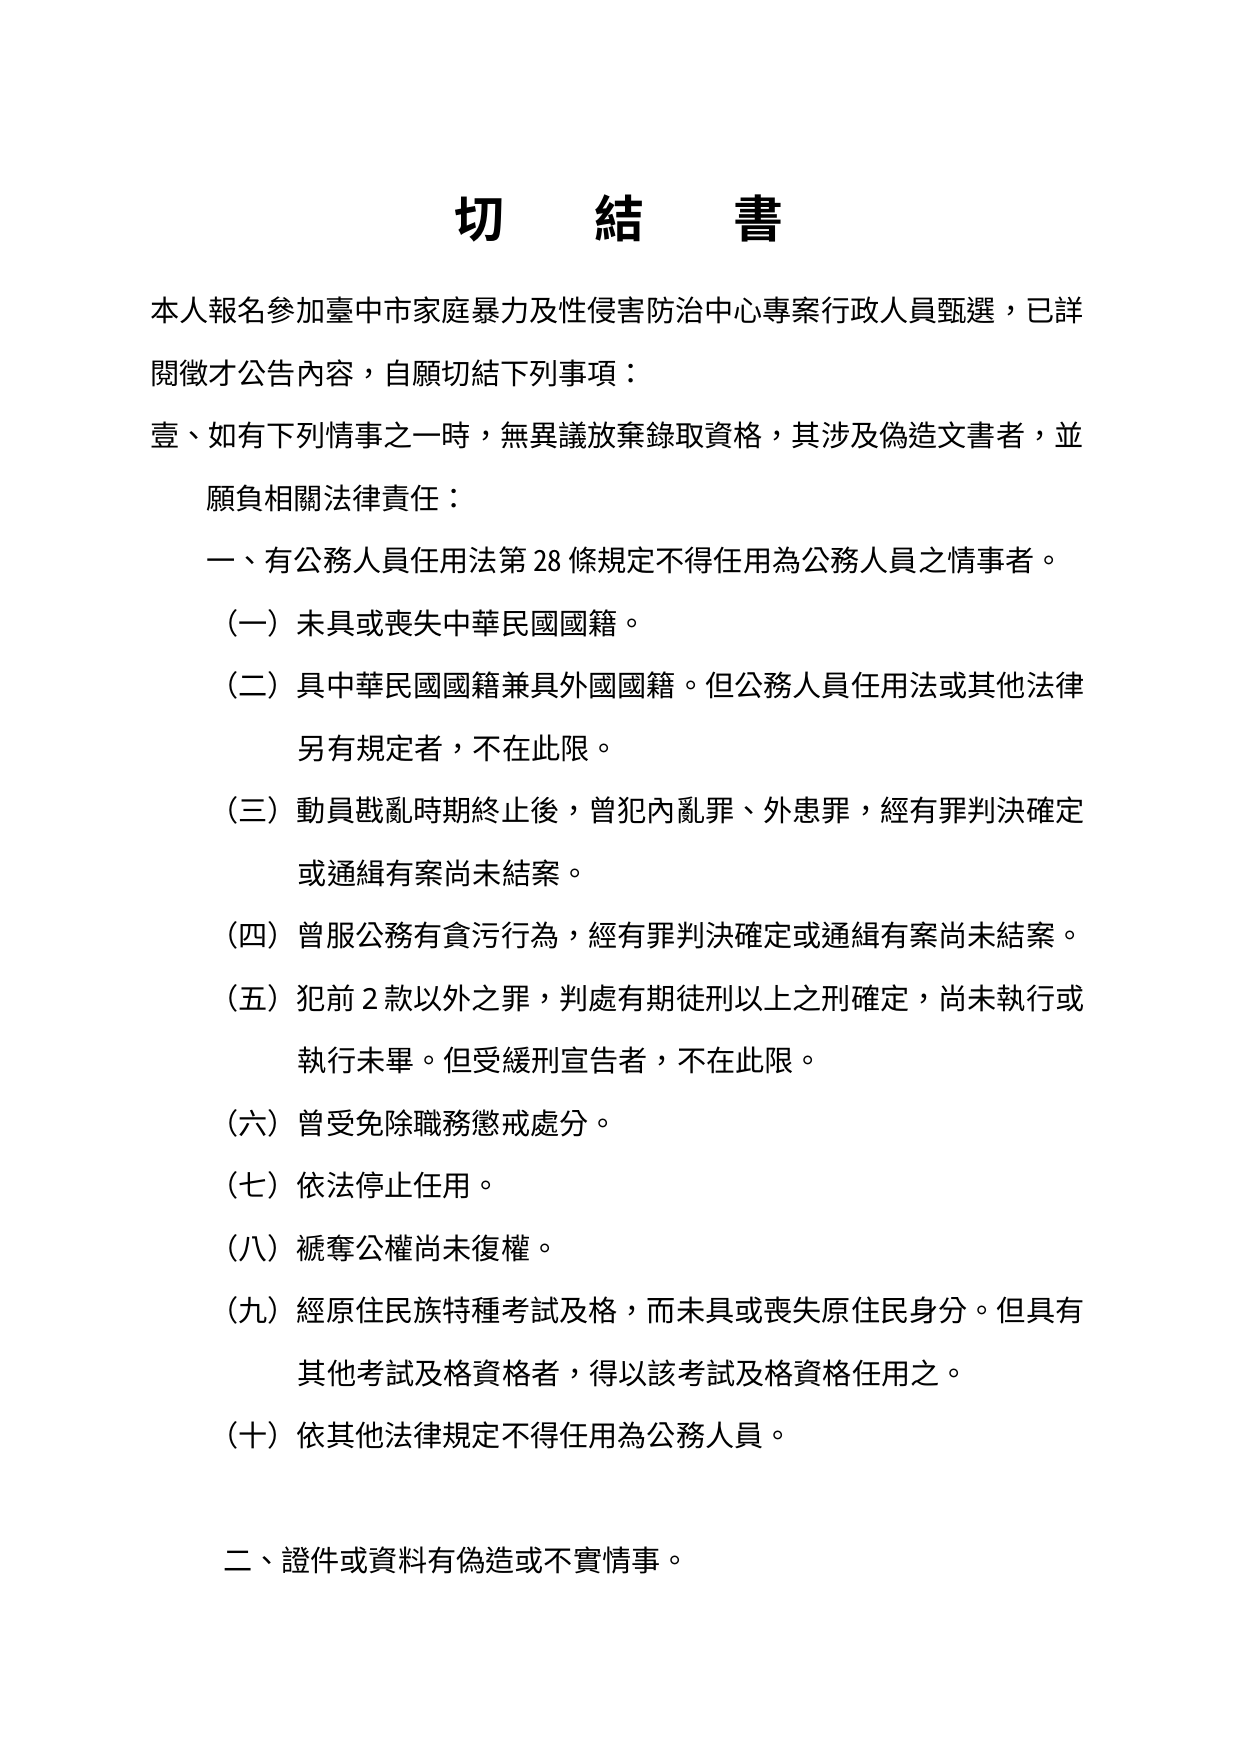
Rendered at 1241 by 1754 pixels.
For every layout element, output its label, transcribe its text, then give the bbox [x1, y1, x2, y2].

text （六）曾受免除職務懲戒處分。 [209, 1080, 1090, 1142]
text （九）經原住民族特種考試及格，而未具或喪失原住民身分。但具有其他考試及格資格者，得以該考試及格資格任用之。 [209, 1267, 1090, 1392]
text 切 結 書 [150, 142, 1090, 267]
text （一）未具或喪失中華民國國籍。 [209, 580, 1090, 642]
text 本人報名參加臺中市家庭暴力及性侵害防治中心專案行政人員甄選，已詳閱徵才公告內容，自願切結下列事項： [150, 267, 1090, 392]
text 壹、如有下列情事之一時，無異議放棄錄取資格，其涉及偽造文書者，並願負相關法律責任： [150, 392, 1090, 517]
text 一、有公務人員任用法第28條規定不得任用為公務人員之情事者。 [150, 517, 1090, 580]
text （四）曾服公務有貪污行為，經有罪判決確定或通緝有案尚未結案。 [209, 892, 1090, 955]
text （三）動員戡亂時期終止後，曾犯內亂罪、外患罪，經有罪判決確定或通緝有案尚未結案。 [209, 767, 1090, 892]
text 二、證件或資料有偽造或不實情事。 [150, 1517, 1090, 1580]
text （八）褫奪公權尚未復權。 [209, 1205, 1090, 1267]
text （二）具中華民國國籍兼具外國國籍。但公務人員任用法或其他法律另有規定者，不在此限。 [209, 642, 1090, 767]
text （十）依其他法律規定不得任用為公務人員。 [209, 1392, 1090, 1455]
text （五）犯前2款以外之罪，判處有期徒刑以上之刑確定，尚未執行或執行未畢。但受緩刑宣告者，不在此限。 [209, 955, 1090, 1080]
text （七）依法停止任用。 [209, 1142, 1090, 1205]
